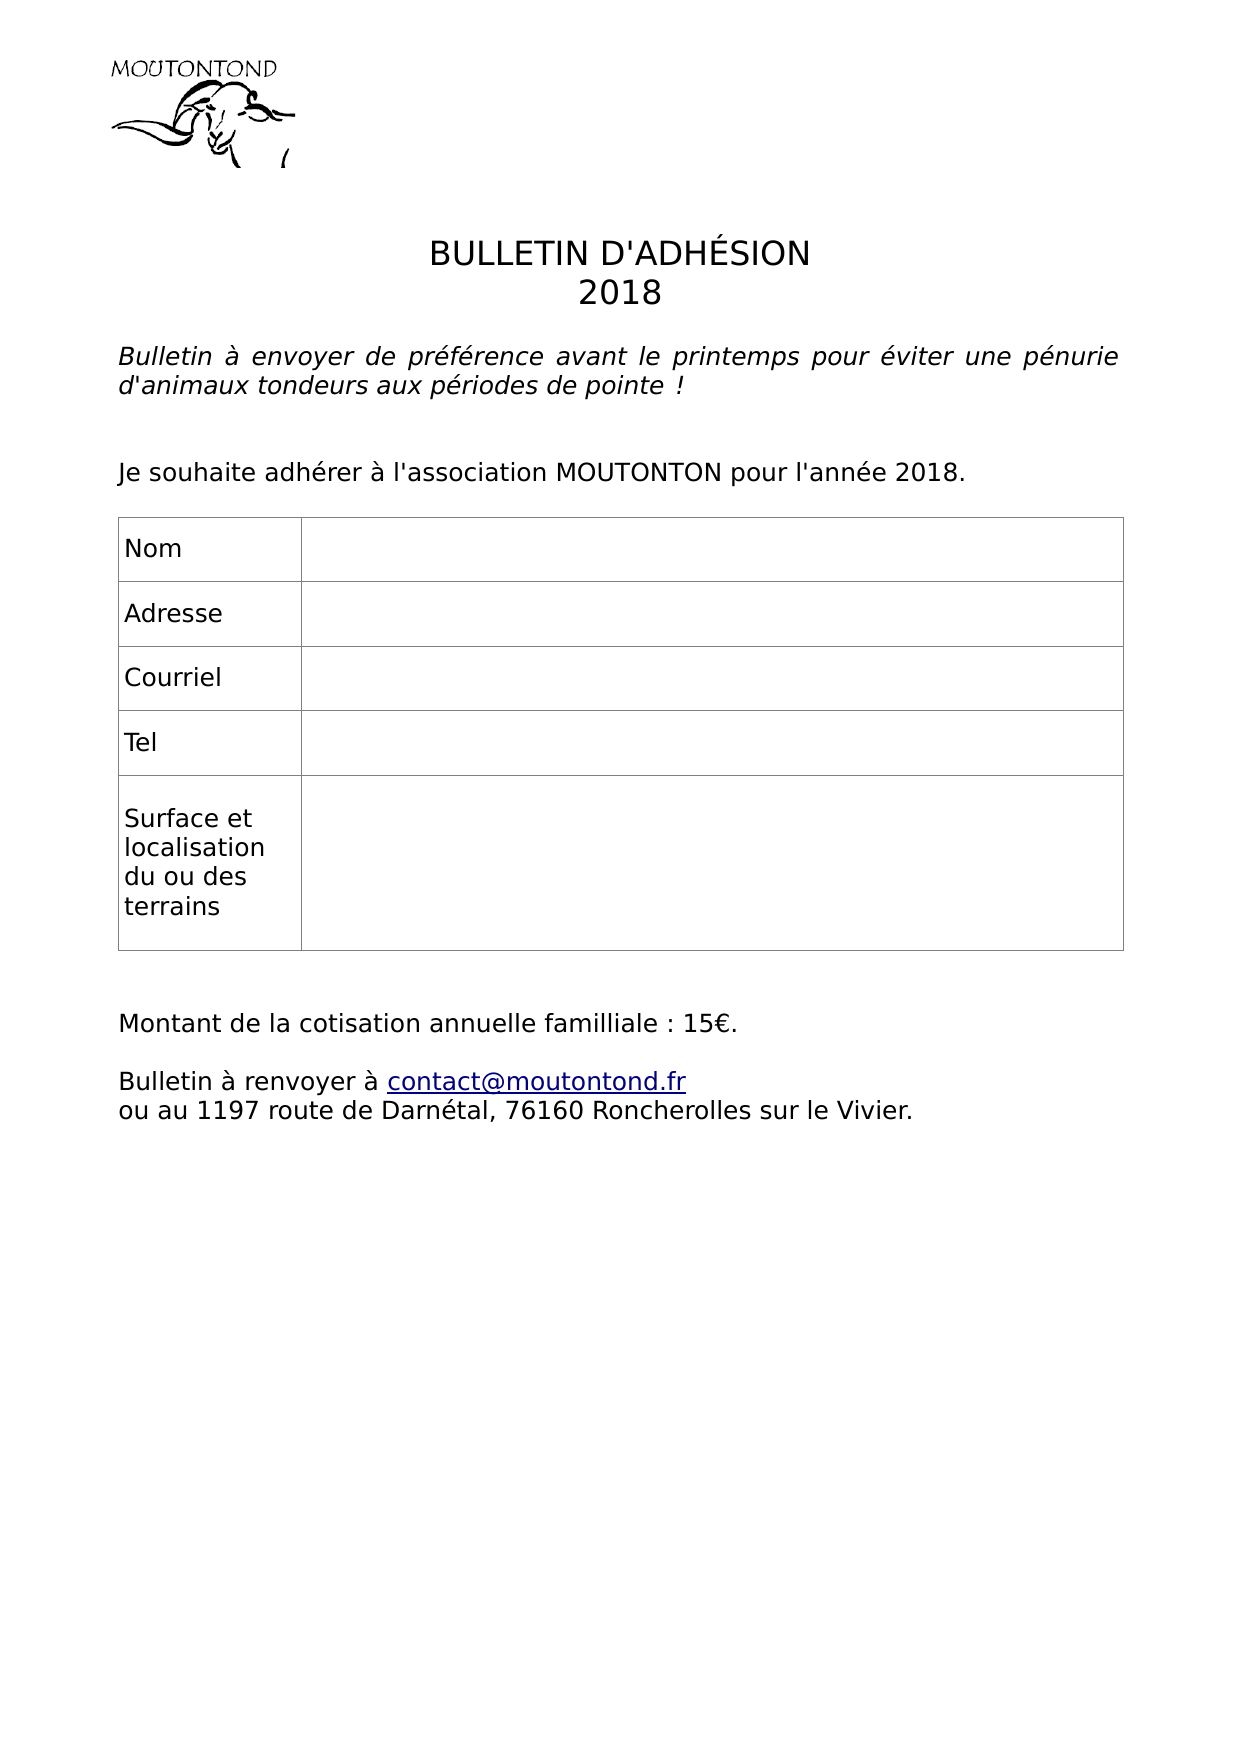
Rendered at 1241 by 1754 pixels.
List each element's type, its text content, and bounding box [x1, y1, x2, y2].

text Bulletin à renvoyer à contact@moutontond.fr ou au 1197 route de Darnétal, 76160 Roncherolles sur le Vivier. [118, 1067, 1122, 1125]
table_cell [302, 711, 1123, 774]
text Montant de la cotisation annuelle familliale : 15€. [118, 1009, 1122, 1038]
text 2018 [118, 274, 1122, 312]
table_cell [302, 647, 1123, 710]
table_cell Adresse [119, 582, 301, 646]
table_header [302, 518, 1123, 581]
table_cell [302, 776, 1123, 950]
table_cell [302, 582, 1123, 646]
table_cell Tel [119, 711, 301, 774]
picture [104, 52, 296, 168]
text BULLETIN D'ADHÉSION [118, 235, 1122, 274]
table_header Nom [119, 518, 301, 581]
table_cell Surface et localisation du ou des terrains [119, 776, 301, 950]
text Bulletin à envoyer de préférence avant le printemps pour éviter une pénurie d'animaux tondeurs aux périodes de pointe ! [118, 342, 1122, 400]
text Je souhaite adhérer à l'association MOUTONTON pour l'année 2018. [118, 458, 1122, 487]
table_cell Courriel [119, 647, 301, 710]
